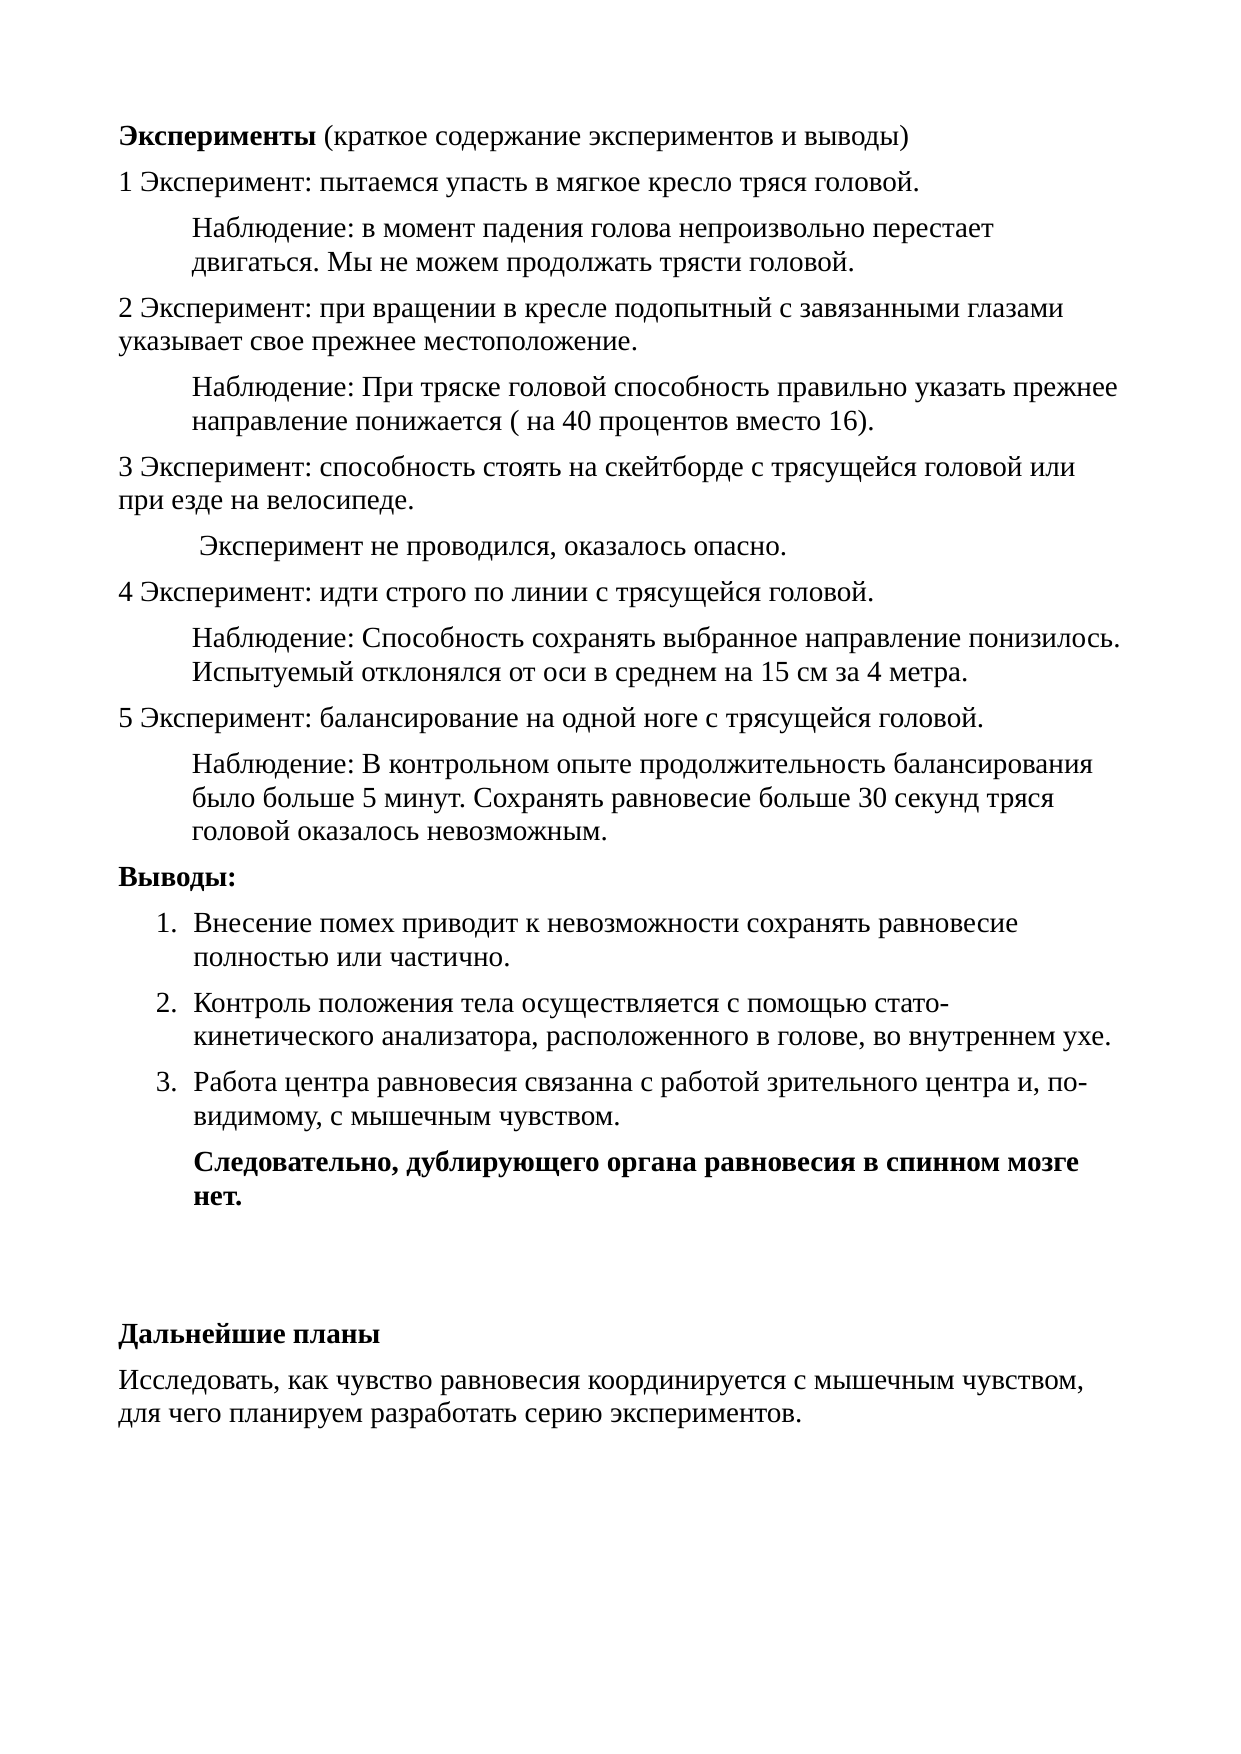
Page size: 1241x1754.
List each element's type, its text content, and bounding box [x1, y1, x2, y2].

text 1 Эксперимент: пытаемся упасть в мягкое кресло тряся головой. [118, 164, 1122, 198]
text Наблюдение: Способность сохранять выбранное направление понизилось. Испытуемый отклонялся от оси в среднем на 15 см за 4 метра. [192, 621, 1122, 688]
list Работа центра равновесия связанна с работой зрительного центра и, по-видимому, с мышечным чувством. [156, 1064, 1122, 1132]
text Выводы: [118, 859, 1122, 893]
text 4 Эксперимент: идти строго по линии с трясущейся головой. [118, 574, 1122, 608]
text Дальнейшие планы [118, 1316, 1122, 1349]
text 3 Эксперимент: способность стоять на скейтборде с трясущейся головой или при езде на велосипеде. [118, 449, 1122, 516]
list Контроль положения тела осуществляется с помощью стато-кинетического анализатора, расположенного в голове, во внутреннем ухе. [156, 985, 1122, 1052]
text Эксперимент не проводился, оказалось опасно. [192, 528, 1122, 562]
list Внесение помех приводит к невозможности сохранять равновесие полностью или частично. [156, 905, 1122, 972]
text 5 Эксперимент: балансирование на одной ноге с трясущейся головой. [118, 700, 1122, 734]
text 2 Эксперимент: при вращении в кресле подопытный с завязанными глазами указывает свое прежнее местоположение. [118, 290, 1122, 357]
text Эксперименты (краткое содержание экспериментов и выводы) [118, 118, 1122, 152]
text Наблюдение: При тряске головой способность правильно указать прежнее направление понижается ( на 40 процентов вместо 16). [192, 369, 1122, 436]
list Следовательно, дублирующего органа равновесия в спинном мозге нет. [156, 1144, 1122, 1211]
text Наблюдение: в момент падения голова непроизвольно перестает двигаться. Мы не можем продолжать трясти головой. [192, 210, 1122, 277]
text Наблюдение: В контрольном опыте продолжительность балансирования было больше 5 минут. Сохранять равновесие больше 30 секунд тряся головой оказалось невозможным. [192, 746, 1122, 847]
text Исследовать, как чувство равновесия координируется с мышечным чувством, для чего планируем разработать серию экспериментов. [118, 1362, 1122, 1429]
